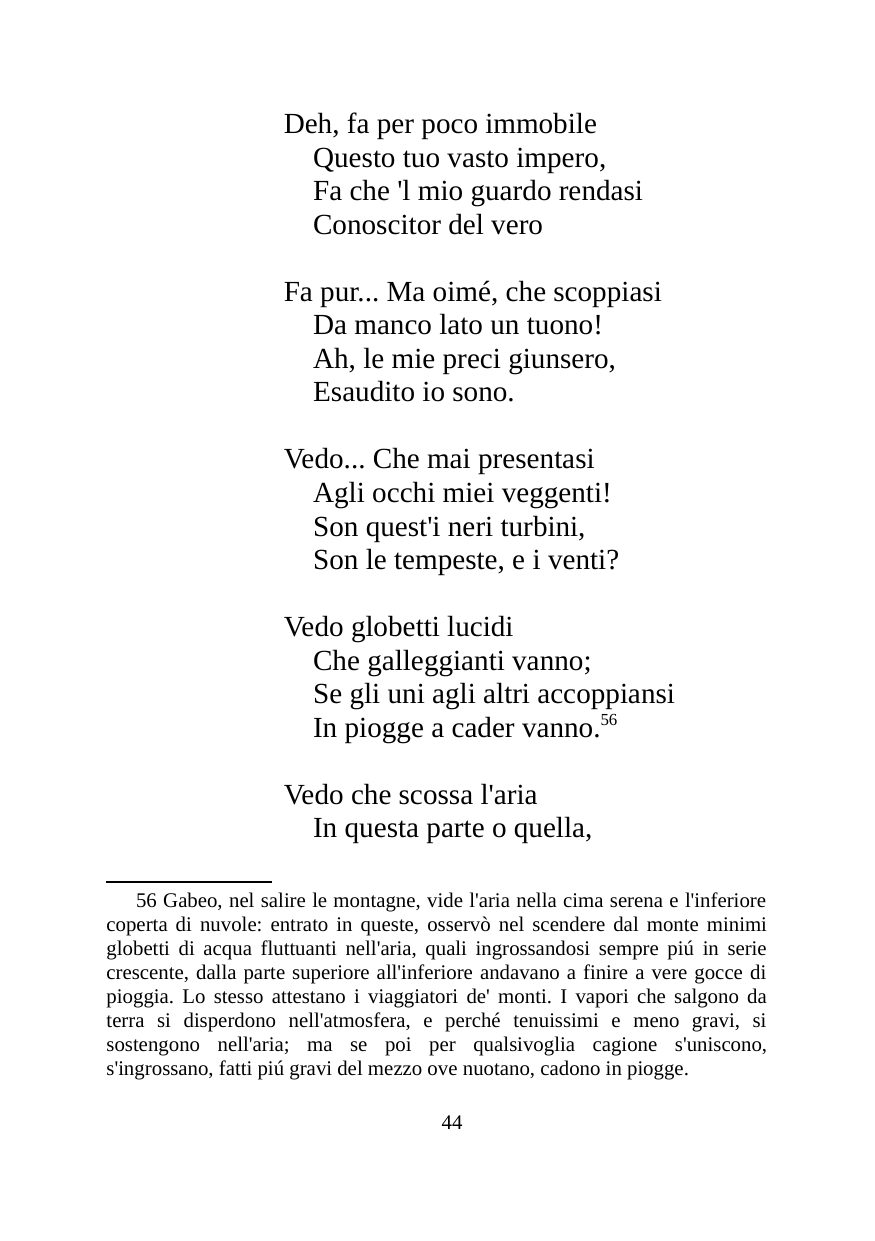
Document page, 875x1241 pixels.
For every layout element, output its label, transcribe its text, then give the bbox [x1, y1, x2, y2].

text Son le tempeste, e i venti? [313, 542, 768, 576]
text Che galleggianti vanno; [313, 643, 768, 676]
text Fa pur... Ma oimé, che scoppiasi [283, 274, 768, 307]
text Fa che 'l mio guardo rendasi [313, 173, 768, 207]
text Gabeo, nel salire le montagne, vide l'aria nella cima serena e l'inferiore coperta di nuvole: entrato in queste, osservò nel scendere dal monte minimi globetti di acqua fluttuanti nell'aria, quali ingrossandosi sempre piú in serie crescente, dalla parte superiore all'inferiore andavano a finire a vere gocce di pioggia. Lo stesso attestano i viaggiatori de' monti. I vapori che salgono da terra si disperdono nell'atmosfera, e perché tenuissimi e meno gravi, si sostengono nell'aria; ma se poi per qualsivoglia cagione s'uniscono, s'ingrossano, fatti piú gravi del mezzo ove nuotano, cadono in piogge. [106, 888, 768, 1080]
text Vedo... Che mai presentasi [283, 442, 768, 475]
text In piogge a cader vanno. [313, 710, 768, 743]
text Agli occhi miei veggenti! [313, 475, 768, 509]
text Da manco lato un tuono! [313, 307, 768, 341]
text Ah, le mie preci giunsero, [313, 341, 768, 374]
text In questa parte o quella, [313, 811, 768, 844]
text Vedo che scossa l'aria [283, 777, 768, 811]
text Deh, fa per poco immobile [283, 106, 768, 140]
text Son quest'i neri turbini, [313, 509, 768, 542]
text Esaudito io sono. [313, 374, 768, 408]
text Se gli uni agli altri accoppiansi [313, 676, 768, 710]
text Vedo globetti lucidi [283, 609, 768, 643]
text Conoscitor del vero [313, 207, 768, 240]
text Questo tuo vasto impero, [313, 140, 768, 173]
